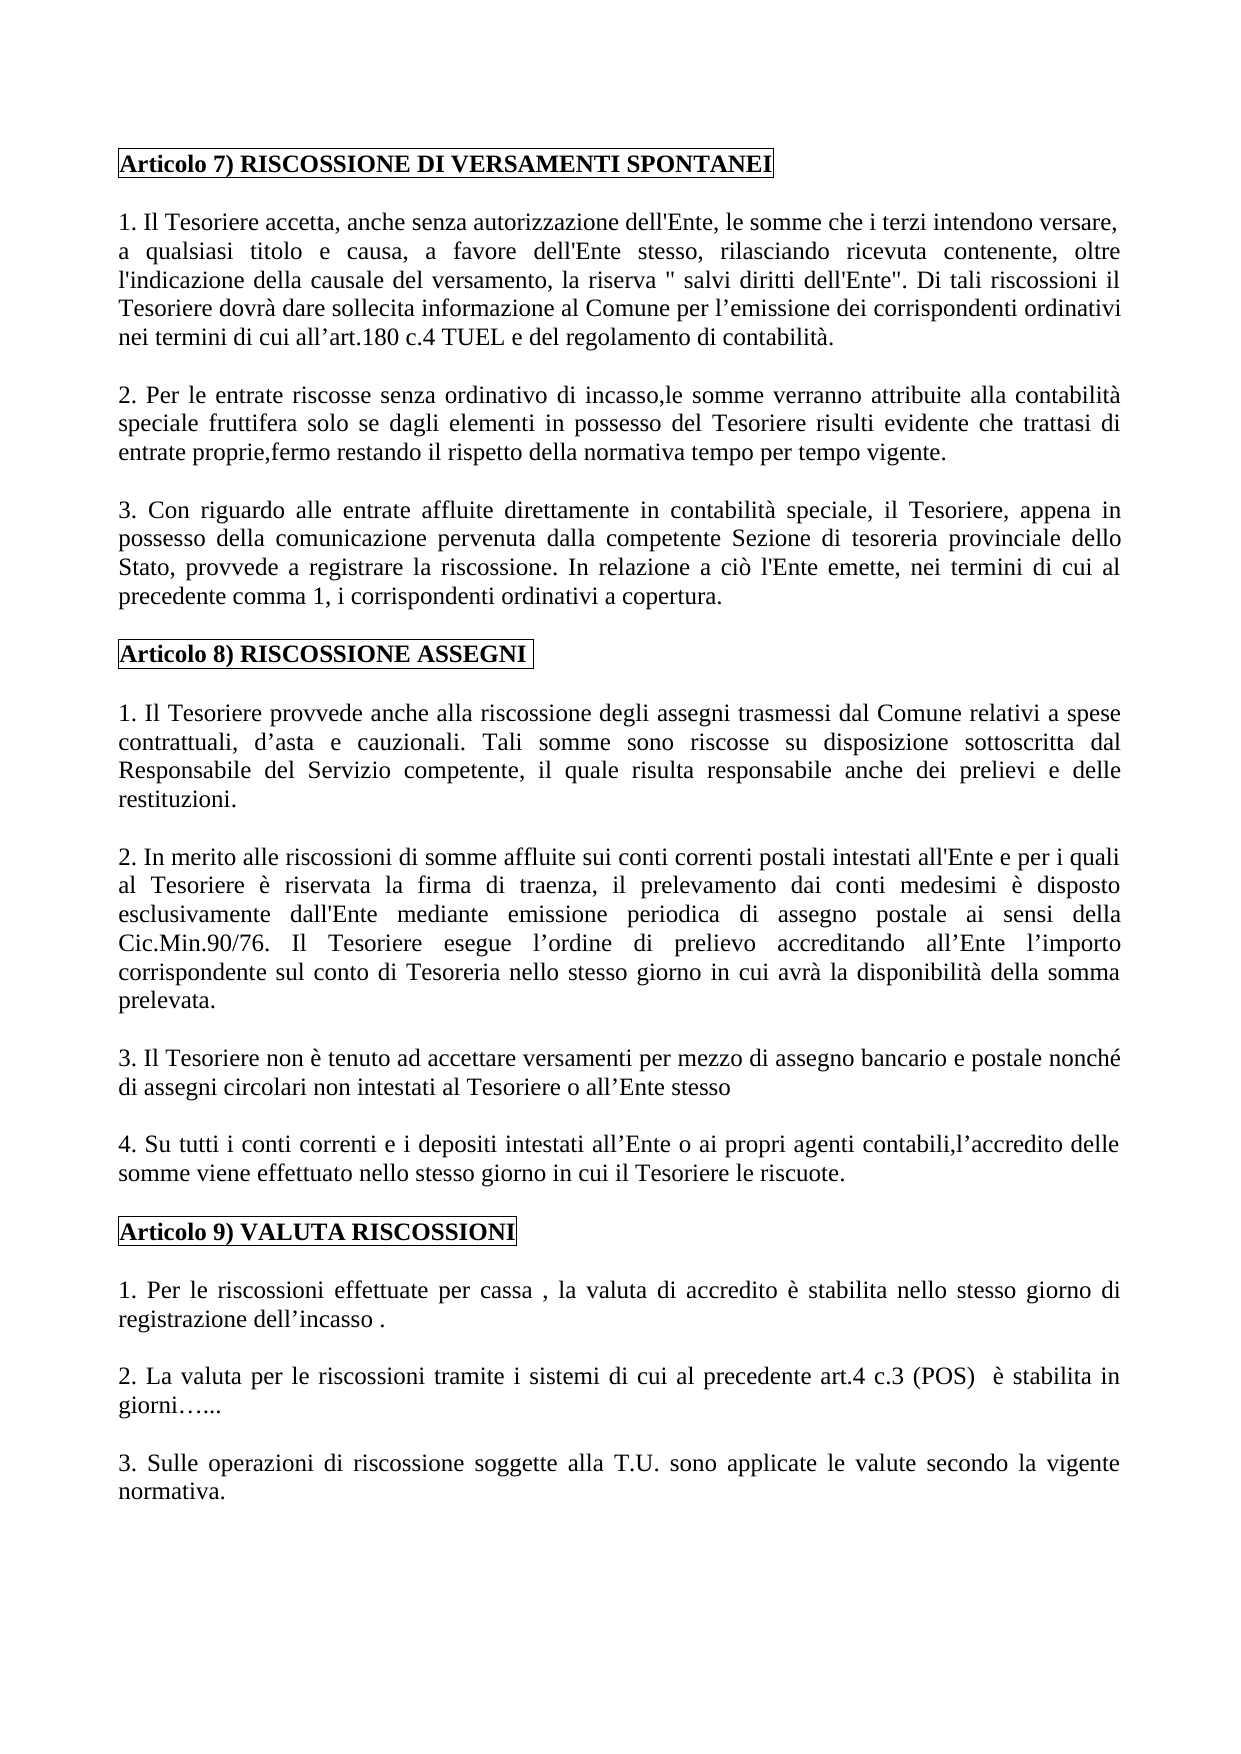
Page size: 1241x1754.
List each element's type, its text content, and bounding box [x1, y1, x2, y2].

text a qualsiasi titolo e causa, a favore dell'Ente stesso, rilasciando ricevuta contenente, oltre l'indicazione della causale del versamento, la riserva " salvi diritti dell'Ente". Di tali riscossioni il Tesoriere dovrà dare sollecita informazione al Comune per l’emissione dei corrispondenti ordinativi nei termini di cui all’art.180 c.4 TUEL e del regolamento di contabilità. [118, 236, 1122, 351]
text Articolo 9) VALUTA RISCOSSIONI [119, 1217, 516, 1245]
text 1. Il Tesoriere accetta, anche senza autorizzazione dell'Ente, le somme che i terzi intendono versare, [118, 207, 1122, 236]
text Articolo 7) RISCOSSIONE DI VERSAMENTI SPONTANEI [119, 149, 773, 177]
text [774, 148, 1122, 178]
text Articolo 8) RISCOSSIONE ASSEGNI [119, 640, 533, 668]
text 4. Su tutti i conti correnti e i depositi intestati all’Ente o ai propri agenti contabili,l’accredito delle somme viene effettuato nello stesso giorno in cui il Tesoriere le riscuote. [118, 1129, 1122, 1187]
text [534, 638, 1122, 669]
text 2. La valuta per le riscossioni tramite i sistemi di cui al precedente art.4 c.3 (POS) è stabilita in giorni…... [118, 1361, 1122, 1419]
text 2. Per le entrate riscosse senza ordinativo di incasso,le somme verranno attribuite alla contabilità speciale fruttifera solo se dagli elementi in possesso del Tesoriere risulti evidente che trattasi di entrate proprie,fermo restando il rispetto della normativa tempo per tempo vigente. [118, 380, 1122, 466]
text [517, 1216, 1122, 1246]
text 2. In merito alle riscossioni di somme affluite sui conti correnti postali intestati all'Ente e per i quali al Tesoriere è riservata la firma di traenza, il prelevamento dai conti medesimi è disposto esclusivamente dall'Ente mediante emissione periodica di assegno postale ai sensi della Cic.Min.90/76. Il Tesoriere esegue l’ordine di prelievo accreditando all’Ente l’importo corrispondente sul conto di Tesoreria nello stesso giorno in cui avrà la disponibilità della somma prelevata. [118, 842, 1122, 1014]
text 1. Il Tesoriere provvede anche alla riscossione degli assegni trasmessi dal Comune relativi a spese contrattuali, d’asta e cauzionali. Tali somme sono riscosse su disposizione sottoscritta dal Responsabile del Servizio competente, il quale risulta responsabile anche dei prelievi e delle restituzioni. [118, 698, 1122, 813]
text 3. Il Tesoriere non è tenuto ad accettare versamenti per mezzo di assegno bancario e postale nonché di assegni circolari non intestati al Tesoriere o all’Ente stesso [118, 1043, 1122, 1101]
text 3. Con riguardo alle entrate affluite direttamente in contabilità speciale, il Tesoriere, appena in possesso della comunicazione pervenuta dalla competente Sezione di tesoreria provinciale dello Stato, provvede a registrare la riscossione. In relazione a ciò l'Ente emette, nei termini di cui al precedente comma 1, i corrispondenti ordinativi a copertura. [118, 495, 1122, 610]
text 1. Per le riscossioni effettuate per cassa , la valuta di accredito è stabilita nello stesso giorno di registrazione dell’incasso . [118, 1275, 1122, 1333]
text 3. Sulle operazioni di riscossione soggette alla T.U. sono applicate le valute secondo la vigente normativa. [118, 1448, 1122, 1505]
